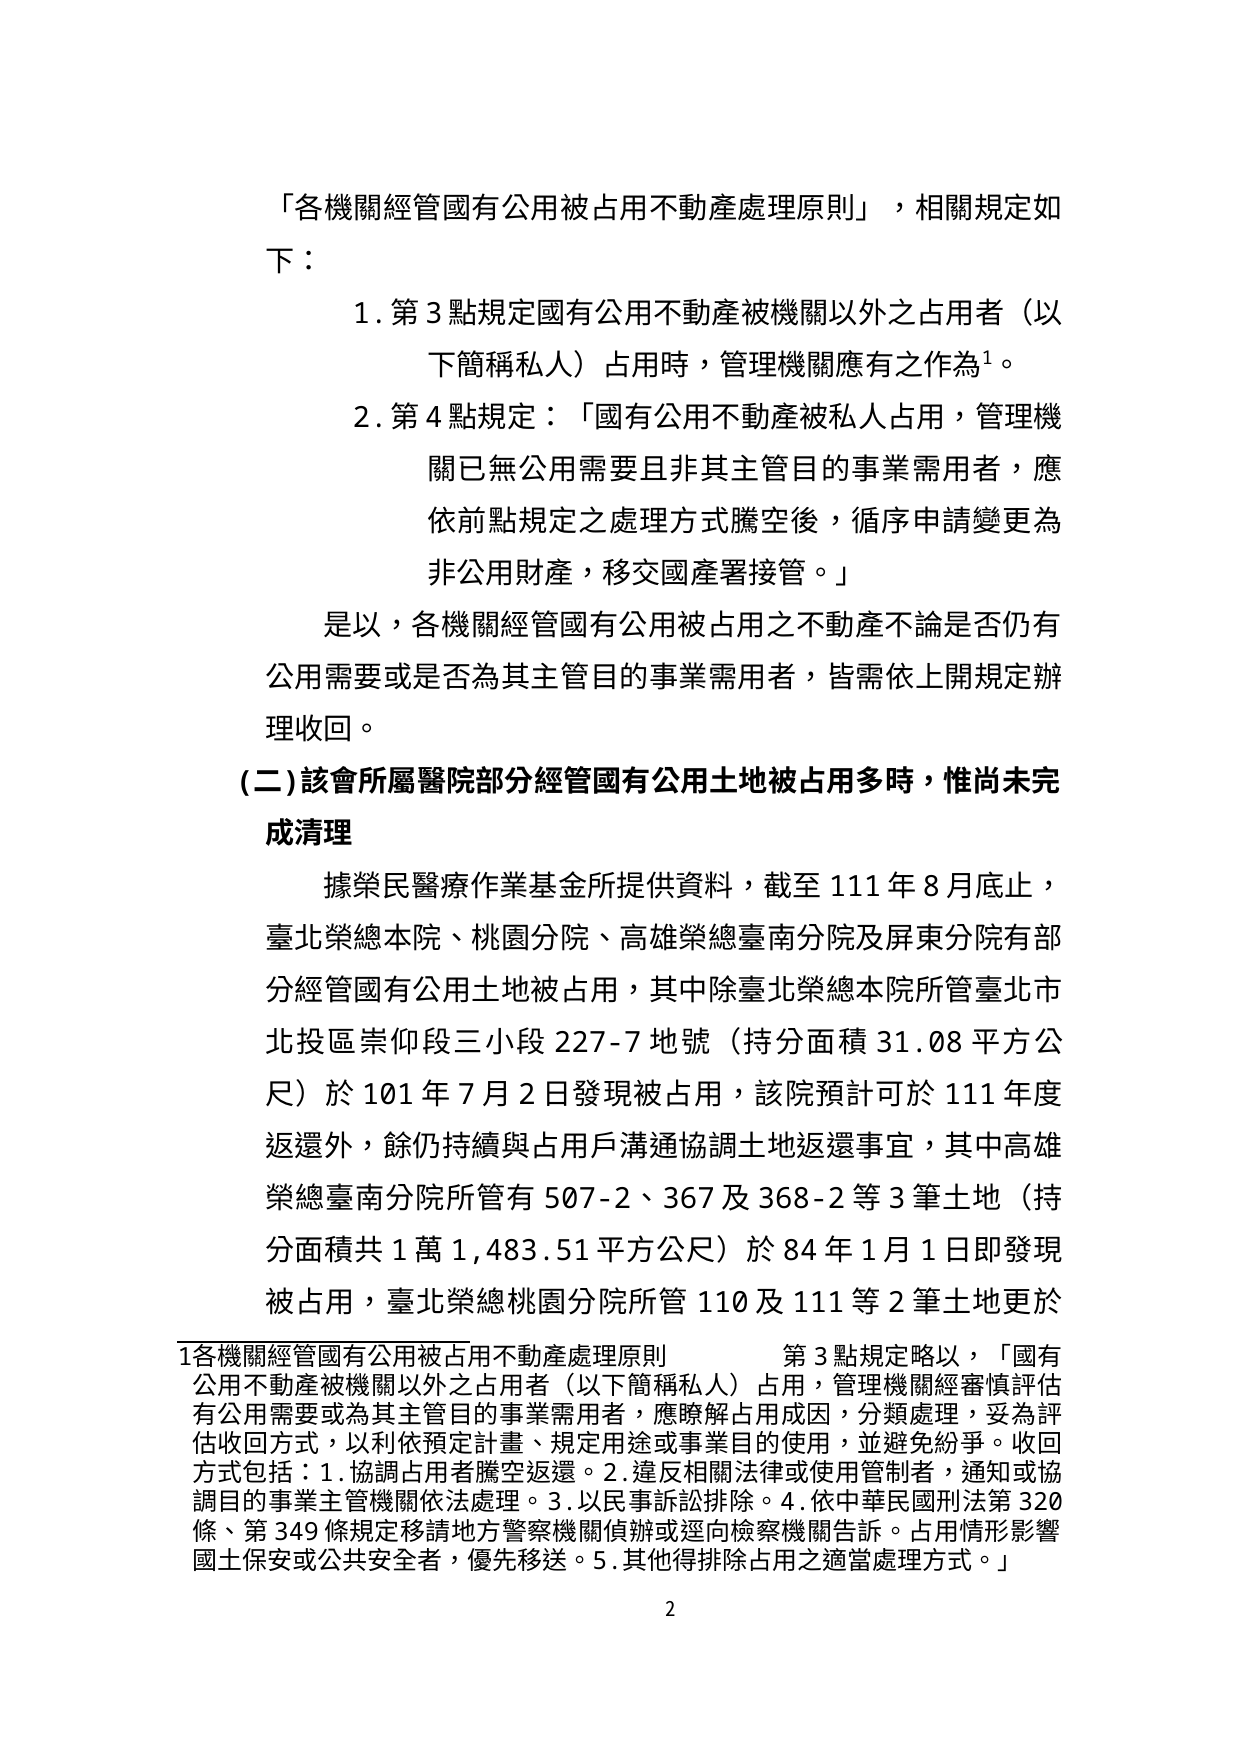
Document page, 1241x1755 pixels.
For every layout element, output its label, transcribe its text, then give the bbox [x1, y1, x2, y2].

list 各機關經管國有公用被占用不動產處理原則 第3點規定略以，「國有公用不動產被機關以外之占用者（以下簡稱私人）占用，管理機關經審慎評估有公用需要或為其主管目的事業需用者，應瞭解占用成因，分類處理，妥為評估收回方式，以利依預定計畫、規定用途或事業目的使用，並避免紛爭。收回方式包括：1.協調占用者騰空返還。2.違反相關法律或使用管制者，通知或協調目的事業主管機關依法處理。3.以民事訴訟排除。4.依中華民國刑法第320條、第349條規定移請地方警察機關偵辦或逕向檢察機關告訴。占用情形影響國土保安或公共安全者，優先移送。5.其他得排除占用之適當處理方式。」 [177, 1342, 1063, 1575]
text 據榮民醫療作業基金所提供資料，截至111年8月底止，臺北榮總本院、桃園分院、高雄榮總臺南分院及屏東分院有部分經管國有公用土地被占用，其中除臺北榮總本院所管臺北市北投區崇仰段三小段227-7地號（持分面積31.08平方公尺）於101年7月2日發現被占用，該院預計可於111年度返還外，餘仍持續與占用戶溝通協調土地返還事宜，其中高雄榮總臺南分院所管有507-2、367及368-2等3筆土地（持分面積共1萬1,483.51平方公尺）於84年1月1日即發現被占用，臺北榮總桃園分院所管110及111等2筆土地更於 [265, 854, 1063, 1323]
text 「各機關經管國有公用被占用不動產處理原則」，相關規定如下： [265, 177, 1063, 281]
text 是以，各機關經管國有公用被占用之不動產不論是否仍有公用需要或是否為其主管目的事業需用者，皆需依上開規定辦理收回。 [265, 594, 1063, 750]
text (二)該會所屬醫院部分經管國有公用土地被占用多時，惟尚未完成清理 [236, 750, 1063, 854]
list 第3點規定國有公用不動產被機關以外之占用者（以下簡稱私人）占用時，管理機關應有之作為。 [352, 281, 1063, 386]
list 第4點規定：「國有公用不動產被私人占用，管理機關已無公用需要且非其主管目的事業需用者，應依前點規定之處理方式騰空後，循序申請變更為非公用財產，移交國產署接管。」 [352, 386, 1063, 594]
